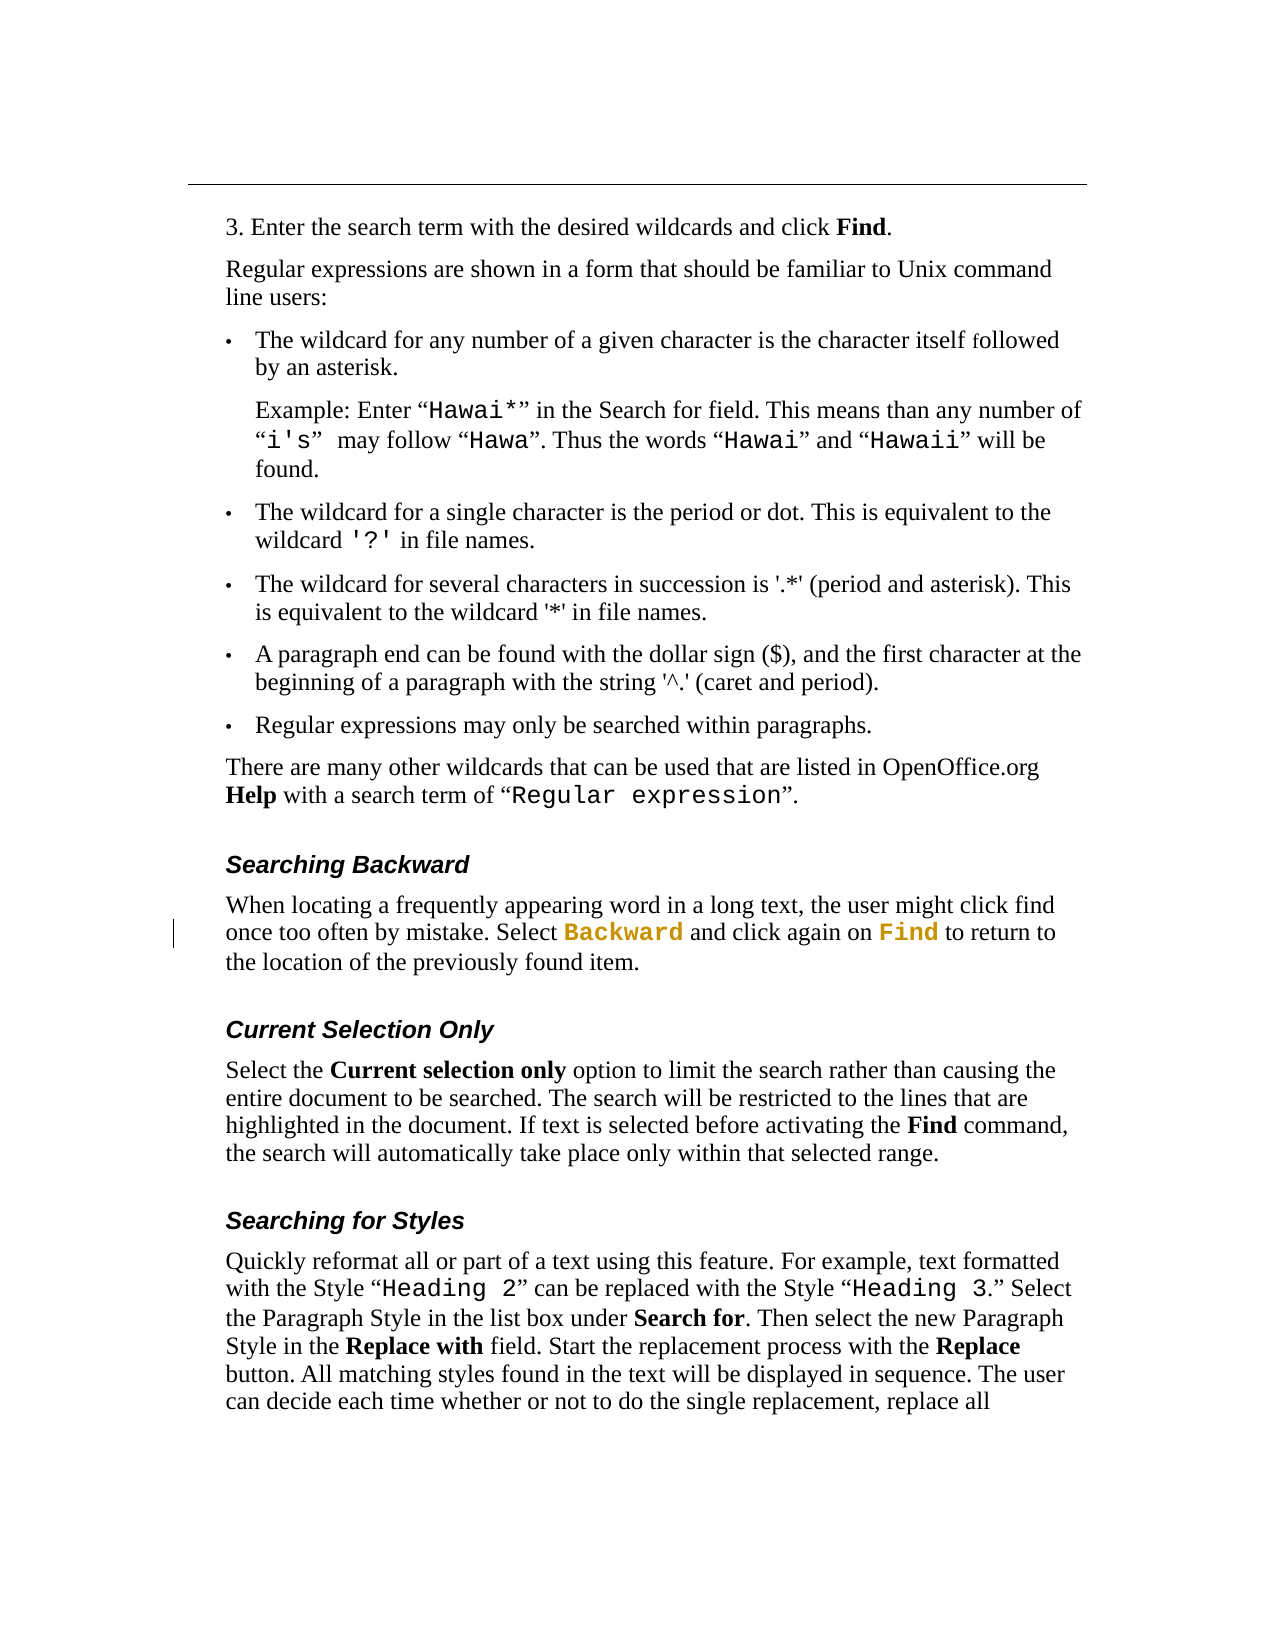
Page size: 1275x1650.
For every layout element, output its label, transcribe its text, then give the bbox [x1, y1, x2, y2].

subtitle Current Selection Only [225, 1016, 1087, 1043]
text 3. Enter the search term with the desired wildcards and click Find. [225, 213, 1087, 241]
list Example: Enter “Hawai*” in the Search for field. This means than any number of “i's” may follow “Hawa”. Thus the words “Hawai” and “Hawaii” will be found. [225, 396, 1087, 483]
text When locating a frequently appearing word in a long text, the user might click find once too often by mistake. Select Backward and click again on Find to return to the location of the previously found item. [225, 891, 1087, 976]
text Select the Current selection only option to limit the search rather than causing the entire document to be searched. The search will be restricted to the lines that are highlighted in the document. If text is selected before activating the Find command, the search will automatically take place only within that selected range. [225, 1056, 1087, 1167]
text Regular expressions are shown in a form that should be familiar to Unix command line users: [225, 256, 1087, 311]
list A paragraph end can be found with the dollar sign ($), and the first character at the beginning of a paragraph with the string '^.' (caret and period). [225, 641, 1087, 696]
list The wildcard for a single character is the period or dot. This is equivalent to the wildcard '?' in file names. [225, 498, 1087, 556]
list The wildcard for any number of a given character is the character itself followed by an asterisk. [225, 326, 1087, 381]
list Regular expressions may only be searched within paragraphs. [225, 711, 1087, 738]
subtitle Searching Backward [225, 851, 1087, 878]
text There are many other wildcards that can be used that are listed in OpenOffice.org Help with a search term of “Regular expression”. [225, 753, 1087, 811]
subtitle Searching for Styles [225, 1207, 1087, 1234]
text Quickly reformat all or part of a text using this feature. For example, text formatted with the Style “Heading 2” can be replaced with the Style “Heading 3.” Select the Paragraph Style in the list box under Search for. Then select the new Paragraph Style in the Replace with field. Start the replacement process with the Replace button. All matching styles found in the text will be displayed in sequence. The user can decide each time whether or not to do the single replacement, replace all [225, 1247, 1087, 1415]
list The wildcard for several characters in succession is '.*' (period and asterisk). This is equivalent to the wildcard '*' in file names. [225, 570, 1087, 626]
